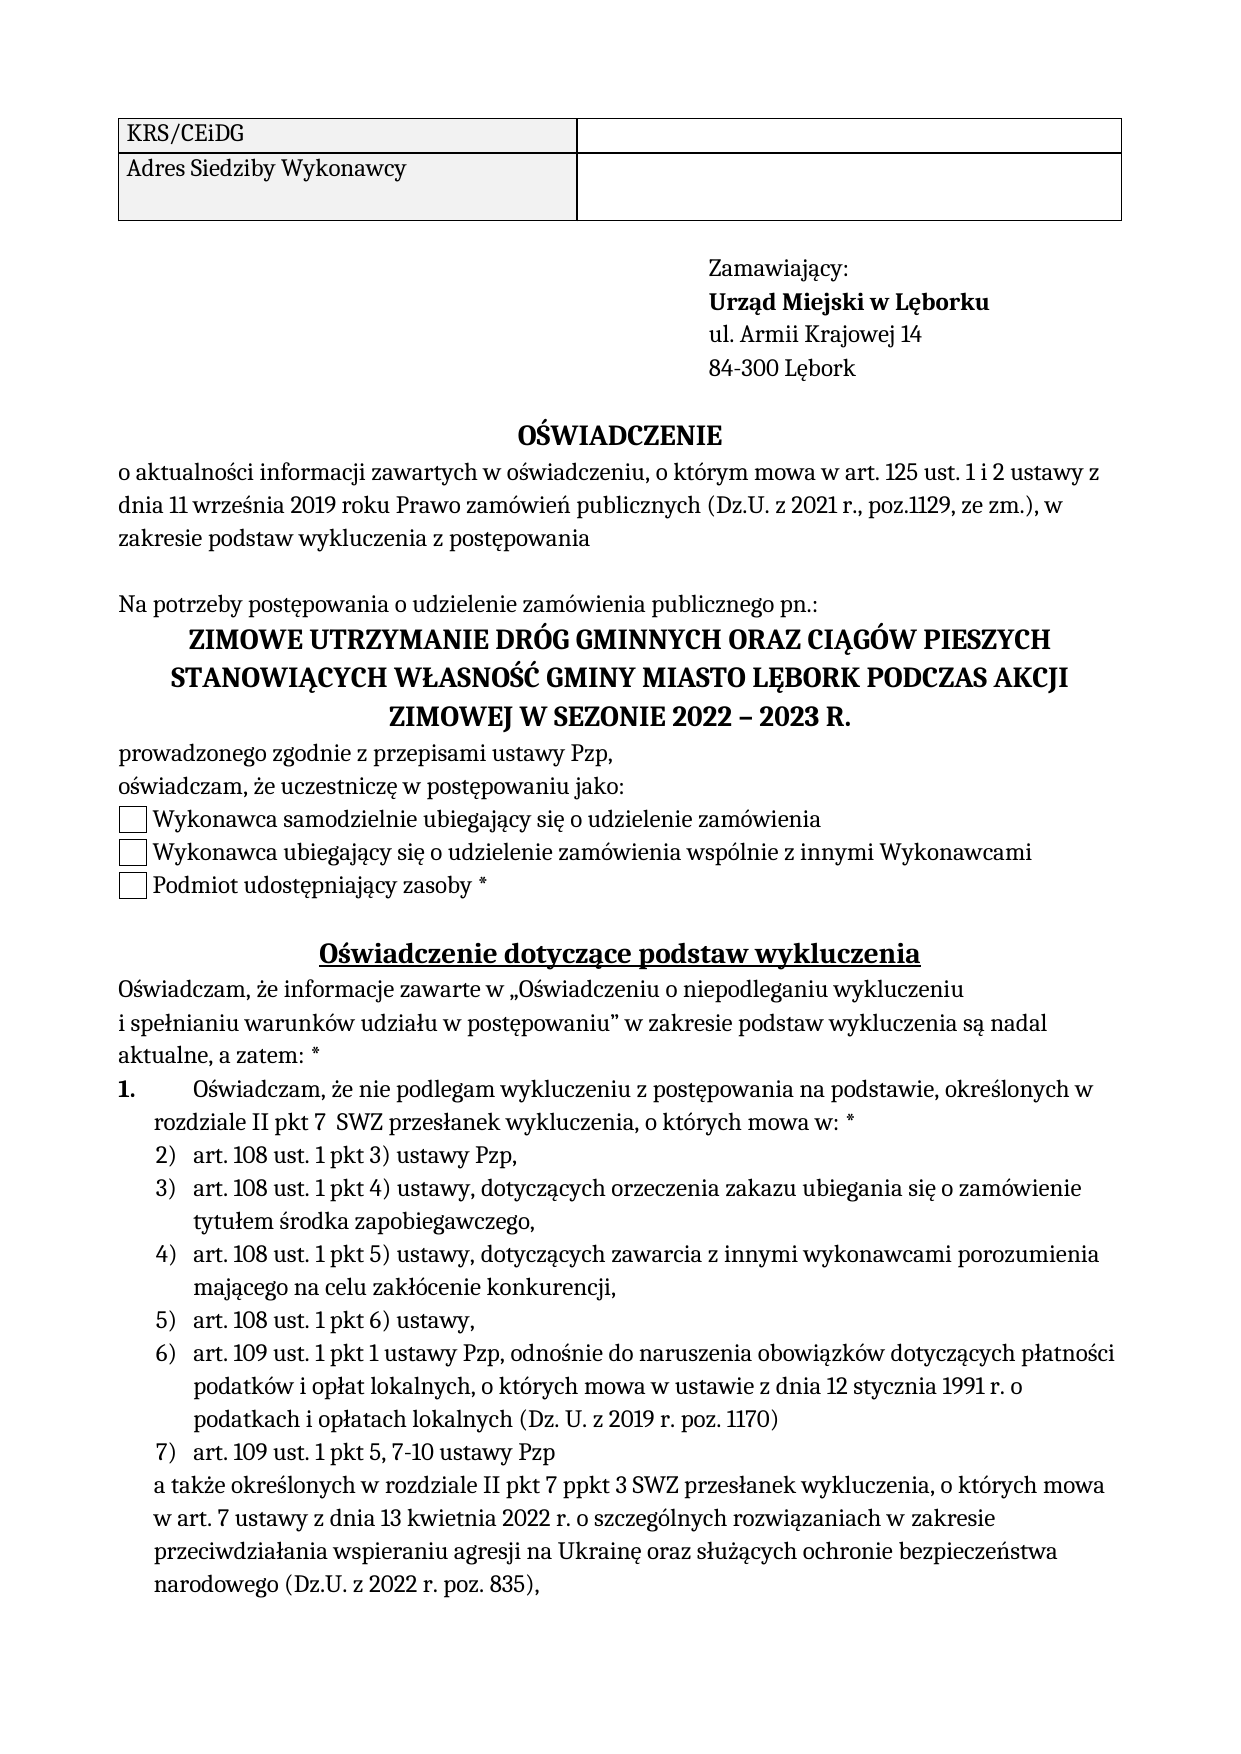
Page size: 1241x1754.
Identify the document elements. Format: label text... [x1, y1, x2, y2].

text prowadzonego zgodnie z przepisami ustawy Pzp, [118, 739, 1122, 767]
list art. 108 ust. 1 pkt 3) ustawy Pzp, [156, 1141, 1122, 1169]
text o aktualności informacji zawartych w oświadczeniu, o którym mowa w art. 125 ust. 1 i 2 ustawy z dnia 11 września 2019 roku Prawo zamówień publicznych (Dz.U. z 2021 r., poz.1129, ze zm.), w zakresie podstaw wykluczenia z postępowania [118, 458, 1122, 553]
table_cell [578, 154, 1121, 220]
text OŚWIADCZENIE [118, 419, 1122, 453]
text ZIMOWE UTRZYMANIE DRÓG GMINNYCH ORAZ CIĄGÓW PIESZYCH STANOWIĄCYCH WŁASNOŚĆ GMINY MIASTO LĘBORK PODCZAS AKCJI ZIMOWEJ W SEZONIE 2022 – 2023 R. [118, 623, 1122, 734]
list Oświadczam, że nie podlegam wykluczeniu z postępowania na podstawie, określonych w rozdziale II pkt 7 SWZ przesłanek wykluczenia, o których mowa w: * [118, 1074, 1122, 1136]
text Wykonawca samodzielnie ubiegający się o udzielenie zamówienia [118, 805, 1122, 833]
table_cell Adres Siedziby Wykonawcy [119, 154, 576, 220]
list art. 108 ust. 1 pkt 5) ustawy, dotyczących zawarcia z innymi wykonawcami porozumienia mającego na celu zakłócenie konkurencji, [156, 1239, 1122, 1301]
text Urząd Miejski w Lęborku [118, 287, 1122, 316]
text 84-300 Lębork [118, 353, 1122, 382]
list art. 109 ust. 1 pkt 1 ustawy Pzp, odnośnie do naruszenia obowiązków dotyczących płatności podatków i opłat lokalnych, o których mowa w ustawie z dnia 12 stycznia 1991 r. o podatkach i opłatach lokalnych (Dz. U. z 2019 r. poz. 1170) [156, 1339, 1122, 1433]
text Oświadczam, że informacje zawarte w „Oświadczeniu o niepodleganiu wykluczeniu i spełnianiu warunków udziału w postępowaniu” w zakresie podstaw wykluczenia są nadal aktualne, a zatem: * [118, 975, 1122, 1070]
text Oświadczenie dotyczące podstaw wykluczenia [118, 937, 1122, 970]
table_cell KRS/CEiDG [119, 119, 576, 152]
text Wykonawca ubiegający się o udzielenie zamówienia wspólnie z innymi Wykonawcami [118, 838, 1122, 867]
text Podmiot udostępniający zasoby * [118, 871, 1122, 899]
list art. 108 ust. 1 pkt 4) ustawy, dotyczących orzeczenia zakazu ubiegania się o zamówienie tytułem środka zapobiegawczego, [156, 1173, 1122, 1235]
text oświadczam, że uczestniczę w postępowaniu jako: [118, 772, 1122, 801]
list art. 108 ust. 1 pkt 6) ustawy, [156, 1306, 1122, 1334]
text ul. Armii Krajowej 14 [118, 320, 1122, 349]
table_cell [578, 119, 1121, 152]
text Zamawiający: [118, 254, 1122, 283]
list art. 109 ust. 1 pkt 5, 7-10 ustawy Pzp [156, 1438, 1122, 1466]
text Na potrzeby postępowania o udzielenie zamówienia publicznego pn.: [118, 590, 1122, 619]
text a także określonych w rozdziale II pkt 7 ppkt 3 SWZ przesłanek wykluczenia, o których mowa w art. 7 ustawy z dnia 13 kwietnia 2022 r. o szczególnych rozwiązaniach w zakresie przeciwdziałania wspieraniu agresji na Ukrainę oraz służących ochronie bezpieczeństwa narodowego (Dz.U. z 2022 r. poz. 835), [153, 1471, 1122, 1598]
